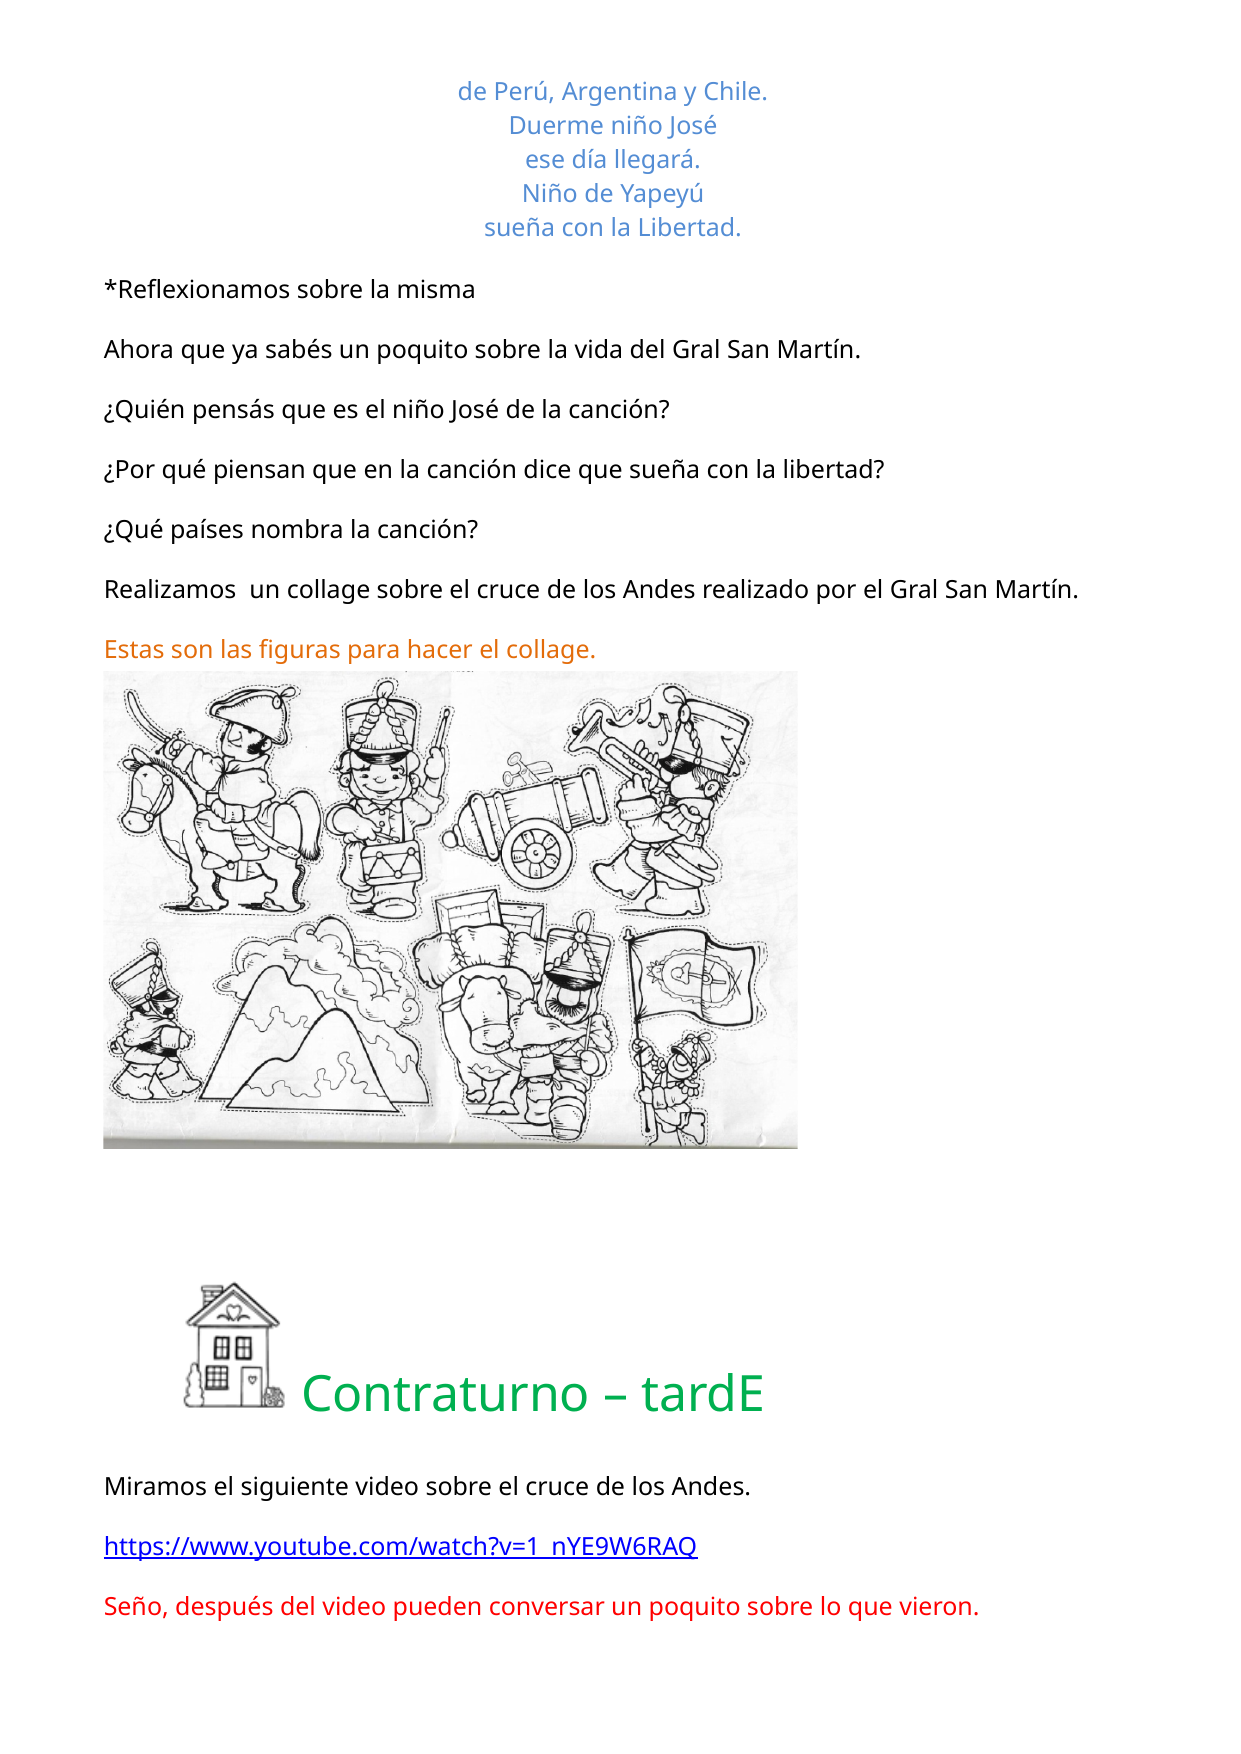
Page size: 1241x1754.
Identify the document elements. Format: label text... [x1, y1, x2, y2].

text sueña con la Libertad. [103, 210, 1122, 244]
text ¿Qué países nombra la canción? [103, 512, 1122, 546]
text de Perú, Argentina y Chile. [103, 74, 1122, 108]
text Ahora que ya sabés un poquito sobre la vida del Gral San Martín. [103, 332, 1122, 366]
picture [103, 671, 798, 1149]
text *Reflexionamos sobre la misma [103, 272, 1122, 306]
list Miramos el siguiente video sobre el cruce de los Andes. [103, 1468, 1122, 1502]
text Estas son las figuras para hacer el collage. [103, 632, 1122, 1149]
text Duerme niño José [103, 108, 1122, 142]
text https://www.youtube.com/watch?v=1_nYE9W6RAQ [103, 1528, 1122, 1562]
picture [181, 1279, 288, 1411]
text ese día llegará. [103, 142, 1122, 176]
text Realizamos un collage sobre el cruce de los Andes realizado por el Gral San Martín. [103, 572, 1122, 606]
text Seño, después del video pueden conversar un poquito sobre lo que vieron. [103, 1588, 1122, 1622]
text ¿Por qué piensan que en la canción dice que sueña con la libertad? [103, 452, 1122, 486]
list Contraturno – tardE [178, 1280, 1122, 1426]
text Niño de Yapeyú [103, 176, 1122, 210]
text ¿Quién pensás que es el niño José de la canción? [103, 392, 1122, 426]
